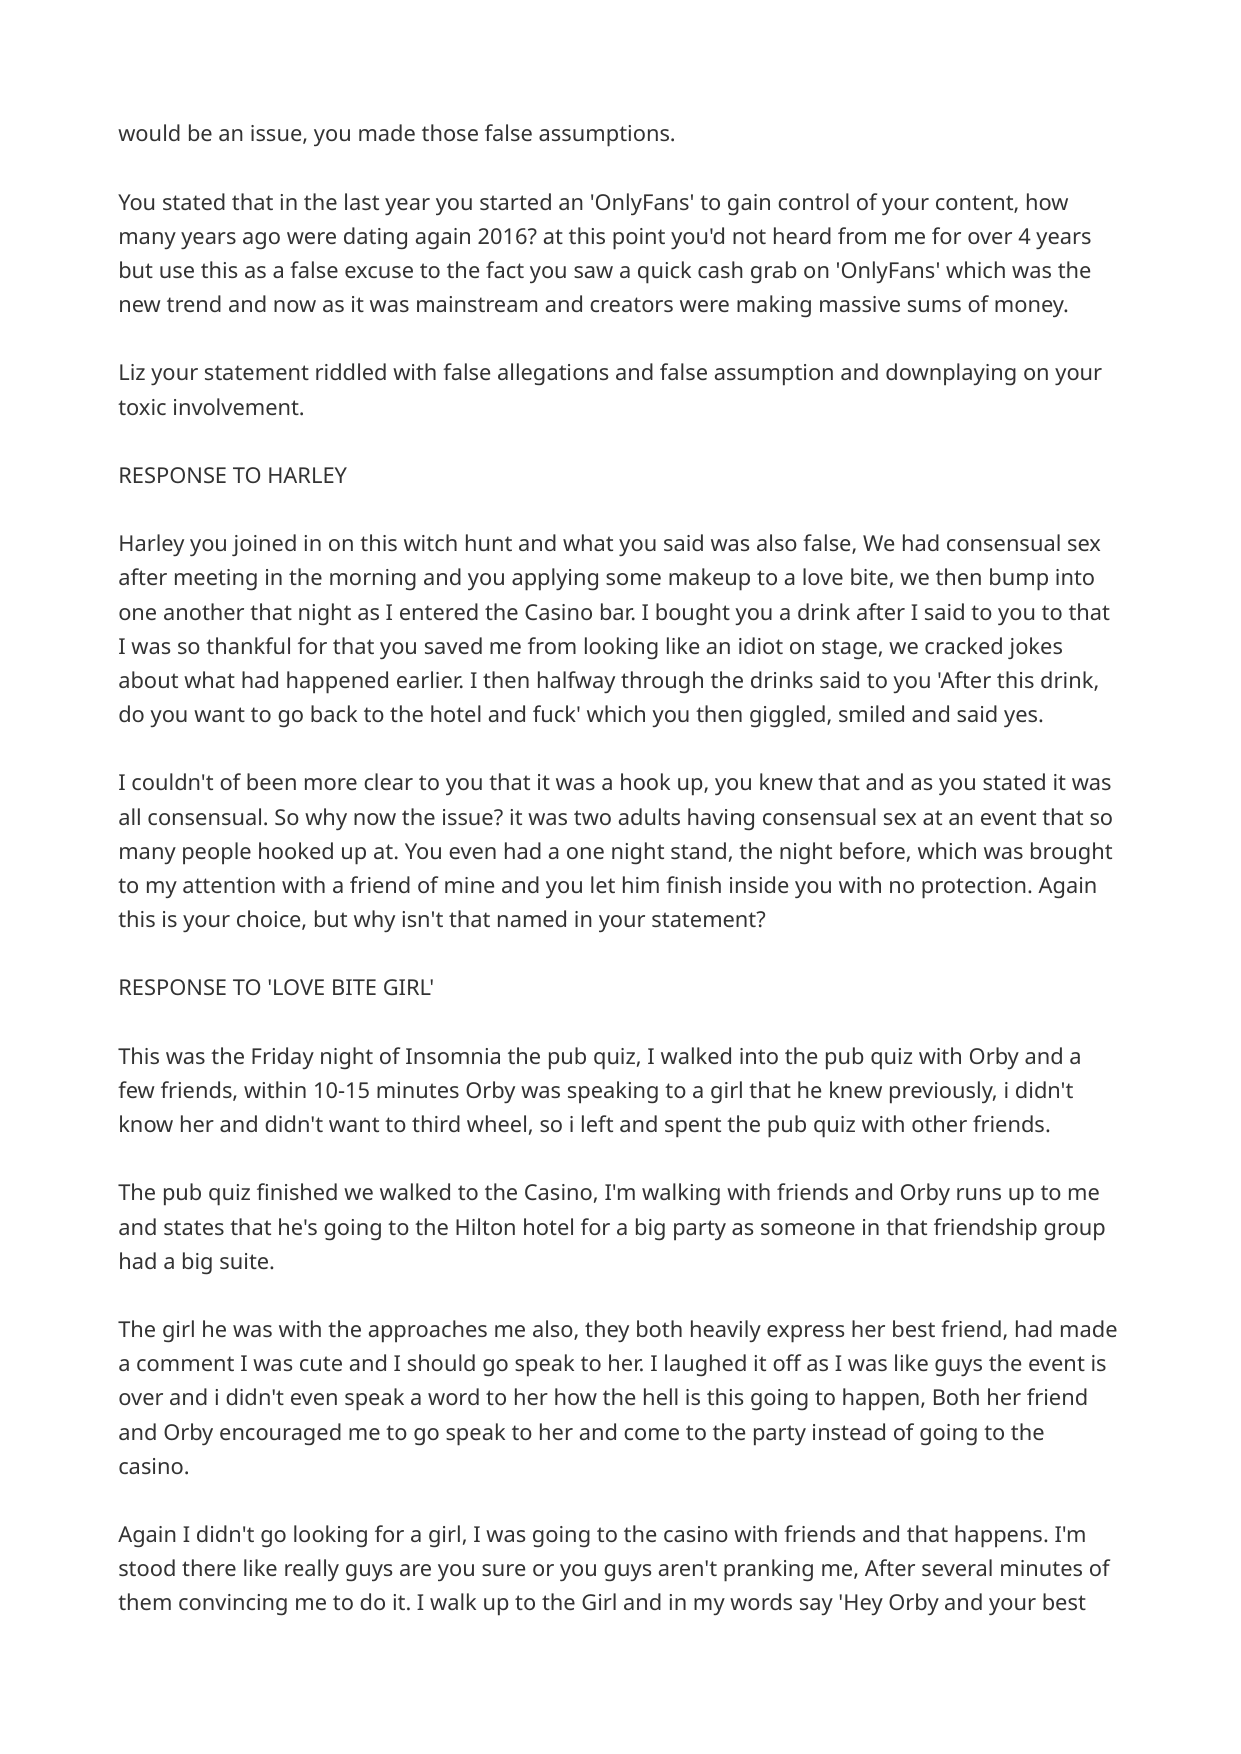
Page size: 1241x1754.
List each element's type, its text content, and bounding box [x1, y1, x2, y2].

text would be an issue, you made those false assumptions. You stated that in the last year you started an 'OnlyFans' to gain control of your content, how many years ago were dating again 2016? at this point you'd not heard from me for over 4 years but use this as a false excuse to the fact you saw a quick cash grab on 'OnlyFans' which was the new trend and now as it was mainstream and creators were making massive sums of money. Liz your statement riddled with false allegations and false assumption and downplaying on your toxic involvement. RESPONSE TO HARLEY Harley you joined in on this witch hunt and what you said was also false, We had consensual sex after meeting in the morning and you applying some makeup to a love bite, we then bump into one another that night as I entered the Casino bar. I bought you a drink after I said to you to that I was so thankful for that you saved me from looking like an idiot on stage, we cracked jokes about what had happened earlier. I then halfway through the drinks said to you 'After this drink, do you want to go back to the hotel and fuck' which you then giggled, smiled and said yes. I couldn't of been more clear to you that it was a hook up, you knew that and as you stated it was all consensual. So why now the issue? it was two adults having consensual sex at an event that so many people hooked up at. You even had a one night stand, the night before, which was brought to my attention with a friend of mine and you let him finish inside you with no protection. Again this is your choice, but why isn't that named in your statement? RESPONSE TO 'LOVE BITE GIRL' This was the Friday night of Insomnia the pub quiz, I walked into the pub quiz with Orby and a few friends, within 10-15 minutes Orby was speaking to a girl that he knew previously, i didn't know her and didn't want to third wheel, so i left and spent the pub quiz with other friends. The pub quiz finished we walked to the Casino, I'm walking with friends and Orby runs up to me and states that he's going to the Hilton hotel for a big party as someone in that friendship group had a big suite. The girl he was with the approaches me also, they both heavily express her best friend, had made a comment I was cute and I should go speak to her. I laughed it off as I was like guys the event is over and i didn't even speak a word to her how the hell is this going to happen, Both her friend and Orby encouraged me to go speak to her and come to the party instead of going to the casino. Again I didn't go looking for a girl, I was going to the casino with friends and that happens. I'm stood there like really guys are you sure or you guys aren't pranking me, After several minutes of them convincing me to do it. I walk up to the Girl and in my words say 'Hey Orby and your best [118, 118, 1122, 1617]
